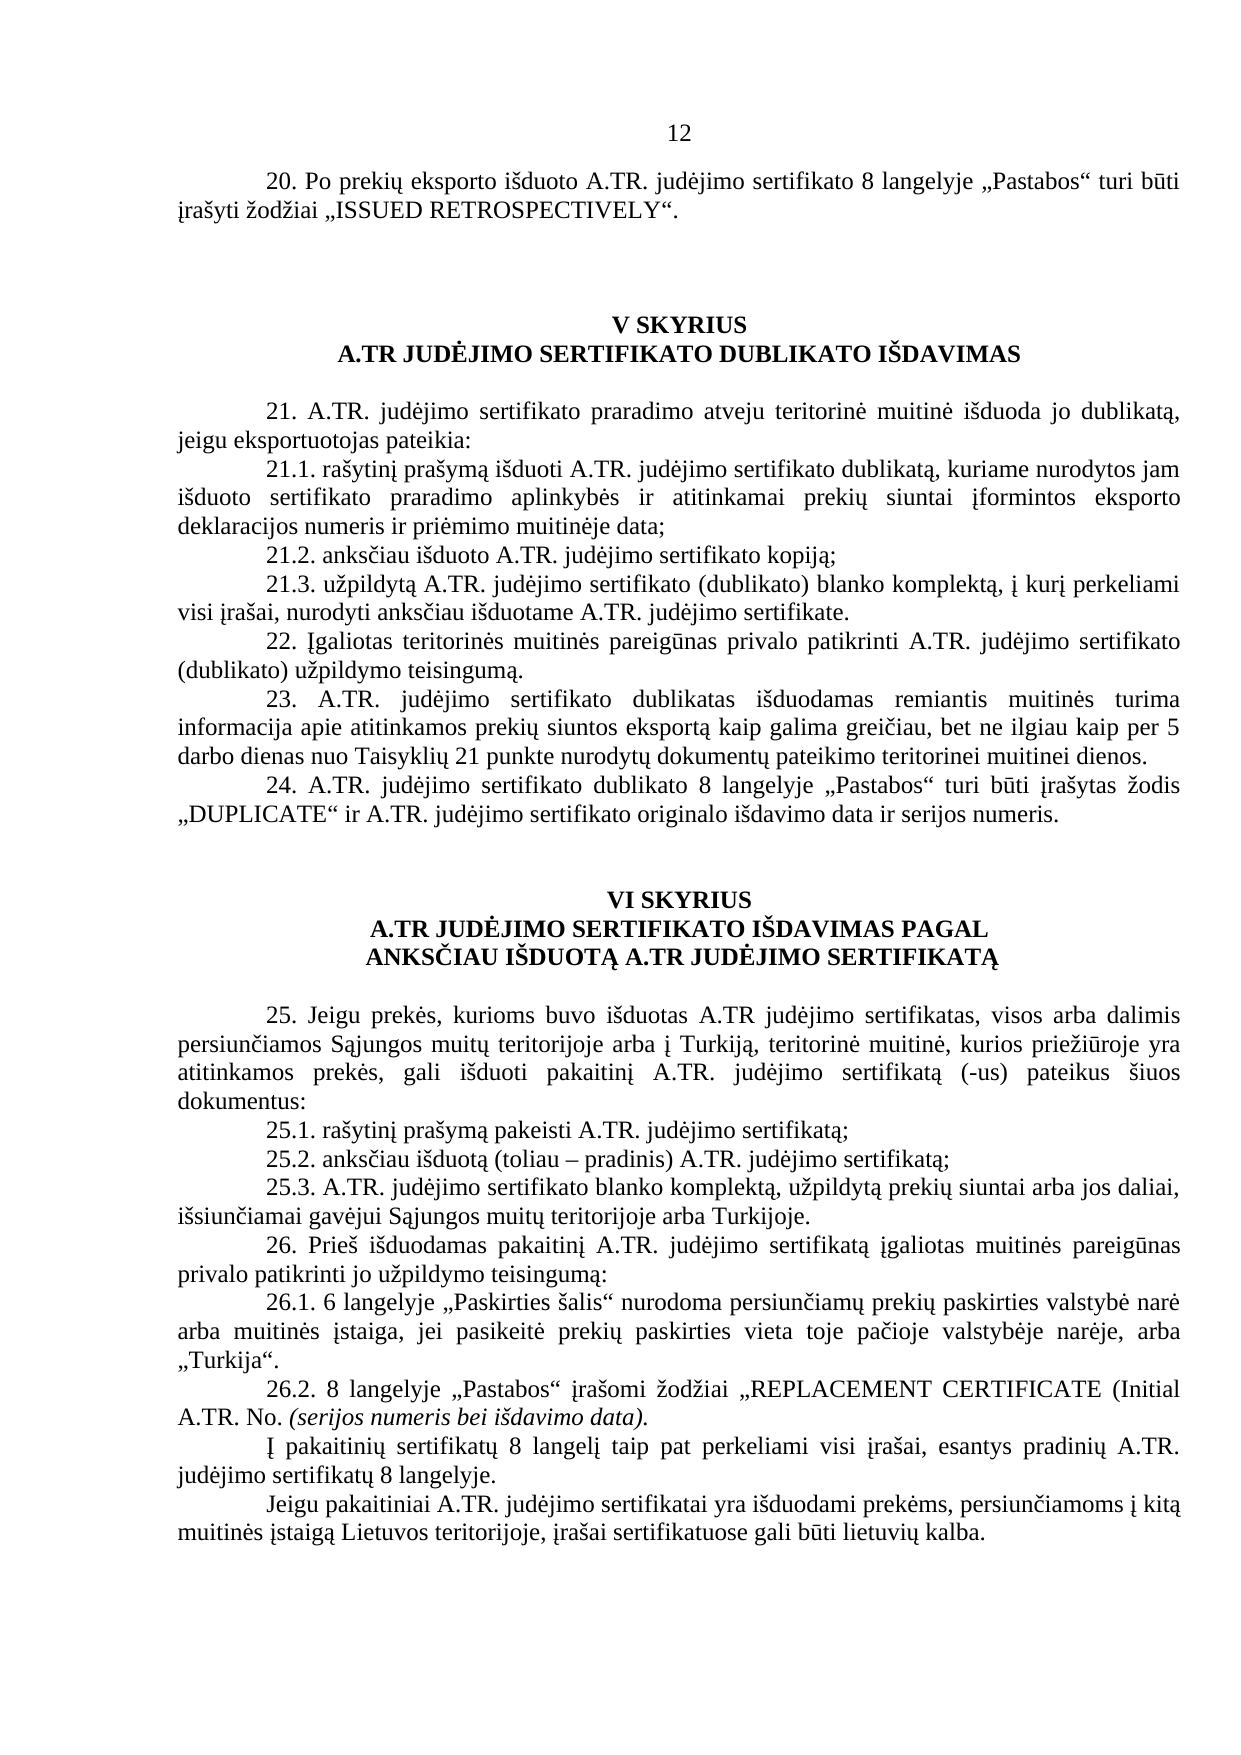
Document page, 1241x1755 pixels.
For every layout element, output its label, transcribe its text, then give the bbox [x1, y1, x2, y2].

text 25.1. rašytinį prašymą pakeisti A.TR. judėjimo sertifikatą; [177, 1115, 1181, 1144]
text V SKYRIUS [177, 310, 1181, 339]
text 25.2. anksčiau išduotą (toliau – pradinis) A.TR. judėjimo sertifikatą; [177, 1144, 1181, 1172]
text ANKSČIAU IŠDUOTĄ A.TR JUDĖJIMO SERTIFIKATĄ [177, 942, 1181, 971]
text 25.3. A.TR. judėjimo sertifikato blanko komplektą, užpildytą prekių siuntai arba jos daliai, išsiunčiamai gavėjui Sąjungos muitų teritorijoje arba Turkijoje. [177, 1172, 1181, 1230]
text 21.2. anksčiau išduoto A.TR. judėjimo sertifikato kopiją; [177, 540, 1181, 569]
text 25. Jeigu prekės, kurioms buvo išduotas A.TR judėjimo sertifikatas, visos arba dalimis persiunčiamos Sąjungos muitų teritorijoje arba į Turkiją, teritorinė muitinė, kurios priežiūroje yra atitinkamos prekės, gali išduoti pakaitinį A.TR. judėjimo sertifikatą (-us) pateikus šiuos dokumentus: [177, 1000, 1181, 1115]
text A.TR JUDĖJIMO SERTIFIKATO DUBLIKATO IŠDAVIMAS [177, 339, 1181, 367]
text 21. A.TR. judėjimo sertifikato praradimo atveju teritorinė muitinė išduoda jo dublikatą, jeigu eksportuotojas pateikia: [177, 396, 1181, 454]
text 21.3. užpildytą A.TR. judėjimo sertifikato (dublikato) blanko komplektą, į kurį perkeliami visi įrašai, nurodyti anksčiau išduotame A.TR. judėjimo sertifikate. [177, 569, 1181, 626]
text 26. Prieš išduodamas pakaitinį A.TR. judėjimo sertifikatą įgaliotas muitinės pareigūnas privalo patikrinti jo užpildymo teisingumą: [177, 1230, 1181, 1287]
text 26.1. 6 langelyje „Paskirties šalis“ nurodoma persiunčiamų prekių paskirties valstybė narė arba muitinės įstaiga, jei pasikeitė prekių paskirties vieta toje pačioje valstybėje narėje, arba „Turkija“. [177, 1287, 1181, 1374]
text 26.2. 8 langelyje „Pastabos“ įrašomi žodžiai „REPLACEMENT CERTIFICATE (Initial A.TR. No. (serijos numeris bei išdavimo data). [177, 1374, 1181, 1431]
text Į pakaitinių sertifikatų 8 langelį taip pat perkeliami visi įrašai, esantys pradinių A.TR. judėjimo sertifikatų 8 langelyje. [177, 1431, 1181, 1489]
text 24. A.TR. judėjimo sertifikato dublikato 8 langelyje „Pastabos“ turi būti įrašytas žodis „DUPLICATE“ ir A.TR. judėjimo sertifikato originalo išdavimo data ir serijos numeris. [177, 770, 1181, 827]
text 21.1. rašytinį prašymą išduoti A.TR. judėjimo sertifikato dublikatą, kuriame nurodytos jam išduoto sertifikato praradimo aplinkybės ir atitinkamai prekių siuntai įformintos eksporto deklaracijos numeris ir priėmimo muitinėje data; [177, 454, 1181, 540]
text Jeigu pakaitiniai A.TR. judėjimo sertifikatai yra išduodami prekėms, persiunčiamoms į kitą muitinės įstaigą Lietuvos teritorijoje, įrašai sertifikatuose gali būti lietuvių kalba. [177, 1489, 1181, 1546]
text A.TR JUDĖJIMO SERTIFIKATO IŠDAVIMAS PAGAL [177, 914, 1181, 942]
text 23. A.TR. judėjimo sertifikato dublikatas išduodamas remiantis muitinės turima informacija apie atitinkamos prekių siuntos eksportą kaip galima greičiau, bet ne ilgiau kaip per 5 darbo dienas nuo Taisyklių 21 punkte nurodytų dokumentų pateikimo teritorinei muitinei dienos. [177, 684, 1181, 770]
text VI SKYRIUS [177, 885, 1181, 914]
text 22. Įgaliotas teritorinės muitinės pareigūnas privalo patikrinti A.TR. judėjimo sertifikato (dublikato) užpildymo teisingumą. [177, 626, 1181, 684]
text 20. Po prekių eksporto išduoto A.TR. judėjimo sertifikato 8 langelyje „Pastabos“ turi būti įrašyti žodžiai „ISSUED RETROSPECTIVELY“. [177, 166, 1181, 224]
